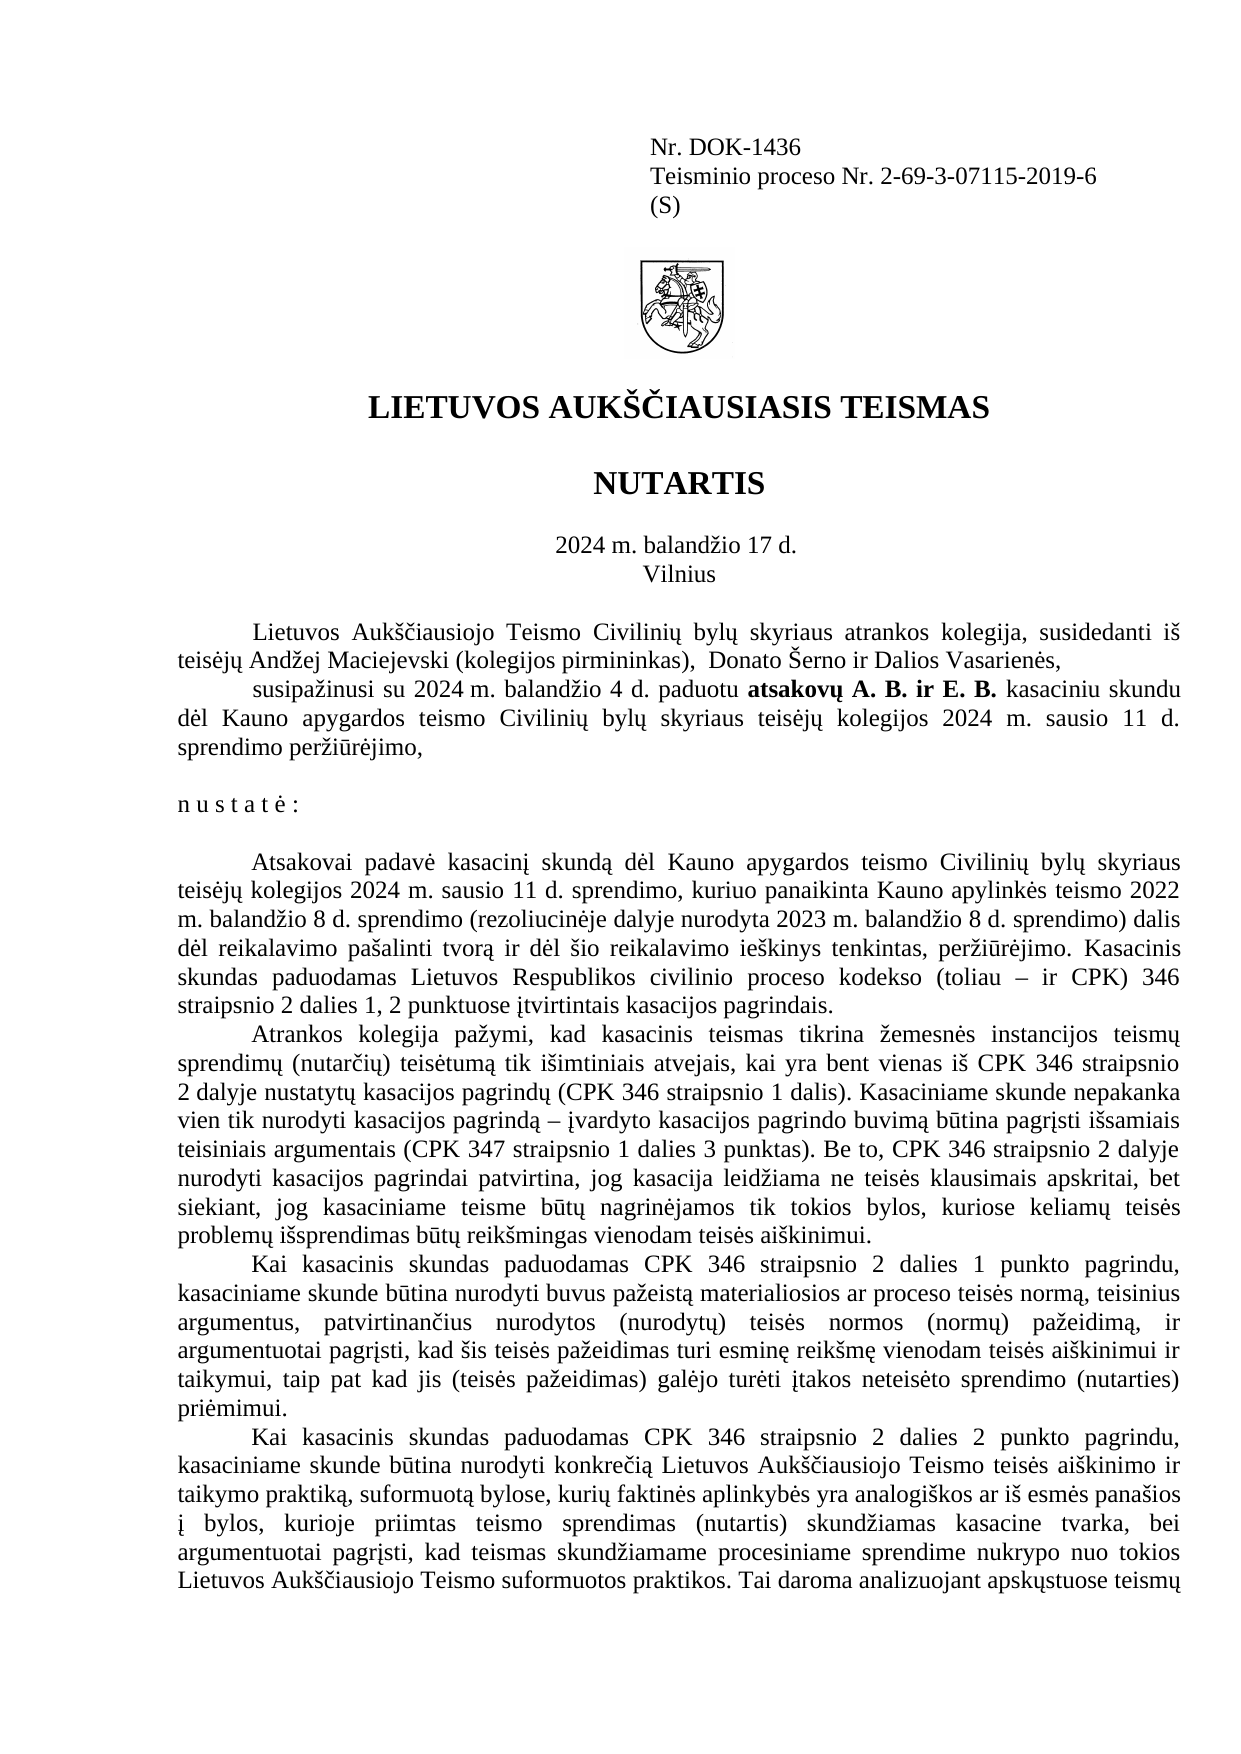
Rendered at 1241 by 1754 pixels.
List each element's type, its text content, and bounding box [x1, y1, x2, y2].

text n u s t a t ė : [177, 789, 1181, 818]
text NUTARTIS [177, 463, 1181, 502]
text susipažinusi su 2024 m. balandžio 4 d. paduotu atsakovų A. B. ir E. B. kasaciniu skundu dėl Kauno apygardos teismo Civilinių bylų skyriaus teisėjų kolegijos 2024 m. sausio 11 d. sprendimo peržiūrėjimo, [177, 674, 1181, 761]
text Kai kasacinis skundas paduodamas CPK 346 straipsnio 2 dalies 2 punkto pagrindu, kasaciniame skunde būtina nurodyti konkrečią Lietuvos Aukščiausiojo Teismo teisės aiškinimo ir taikymo praktiką, suformuotą bylose, kurių faktinės aplinkybės yra analogiškos ar iš esmės panašios į bylos, kurioje priimtas teismo sprendimas (nutartis) skundžiamas kasacine tvarka, bei argumentuotai pagrįsti, kad teismas skundžiamame procesiniame sprendime nukrypo nuo tokios Lietuvos Aukščiausiojo Teismo suformuotos praktikos. Tai daroma analizuojant apskųstuose teismų [177, 1422, 1181, 1594]
text Atsakovai padavė kasacinį skundą dėl Kauno apygardos teismo Civilinių bylų skyriaus teisėjų kolegijos 2024 m. sausio 11 d. sprendimo, kuriuo panaikinta Kauno apylinkės teismo 2022 m. balandžio 8 d. sprendimo (rezoliucinėje dalyje nurodyta 2023 m. balandžio 8 d. sprendimo) dalis dėl reikalavimo pašalinti tvorą ir dėl šio reikalavimo ieškinys tenkintas, peržiūrėjimo. Kasacinis skundas paduodamas Lietuvos Respublikos civilinio proceso kodekso (toliau – ir CPK) 346 straipsnio 2 dalies 1, 2 punktuose įtvirtintais kasacijos pagrindais. [177, 847, 1181, 1019]
text Atrankos kolegija pažymi, kad kasacinis teismas tikrina žemesnės instancijos teismų sprendimų (nutarčių) teisėtumą tik išimtiniais atvejais, kai yra bent vienas iš CPK 346 straipsnio 2 dalyje nustatytų kasacijos pagrindų (CPK 346 straipsnio 1 dalis). Kasaciniame skunde nepakanka vien tik nurodyti kasacijos pagrindą – įvardyto kasacijos pagrindo buvimą būtina pagrįsti išsamiais teisiniais argumentais (CPK 347 straipsnio 1 dalies 3 punktas). Be to, CPK 346 straipsnio 2 dalyje nurodyti kasacijos pagrindai patvirtina, jog kasacija leidžiama ne teisės klausimais apskritai, bet siekiant, jog kasaciniame teisme būtų nagrinėjamos tik tokios bylos, kuriose keliamų teisės problemų išsprendimas būtų reikšmingas vienodam teisės aiškinimui. [177, 1019, 1181, 1249]
text Lietuvos Aukščiausiojo Teismo Civilinių bylų skyriaus atrankos kolegija, susidedanti iš teisėjų Andžej Maciejevski (kolegijos pirmininkas), Donato Šerno ir Dalios Vasarienės, [177, 617, 1181, 674]
text LIETUVOS AUKŠČIAUSIASIS TEISMAS [177, 387, 1181, 425]
text (S) [177, 190, 1181, 218]
text Teisminio proceso Nr. 2-69-3-07115-2019-6 [177, 161, 1181, 190]
text Kai kasacinis skundas paduodamas CPK 346 straipsnio 2 dalies 1 punkto pagrindu, kasaciniame skunde būtina nurodyti buvus pažeistą materialiosios ar proceso teisės normą, teisinius argumentus, patvirtinančius nurodytos (nurodytų) teisės normos (normų) pažeidimą, ir argumentuotai pagrįsti, kad šis teisės pažeidimas turi esminę reikšmę vienodam teisės aiškinimui ir taikymui, taip pat kad jis (teisės pažeidimas) galėjo turėti įtakos neteisėto sprendimo (nutarties) priėmimui. [177, 1249, 1181, 1422]
text Vilnius [177, 559, 1181, 588]
text 2024 m. balandžio 17 d. [177, 531, 1181, 559]
text Nr. DOK-1436 [177, 132, 1181, 161]
